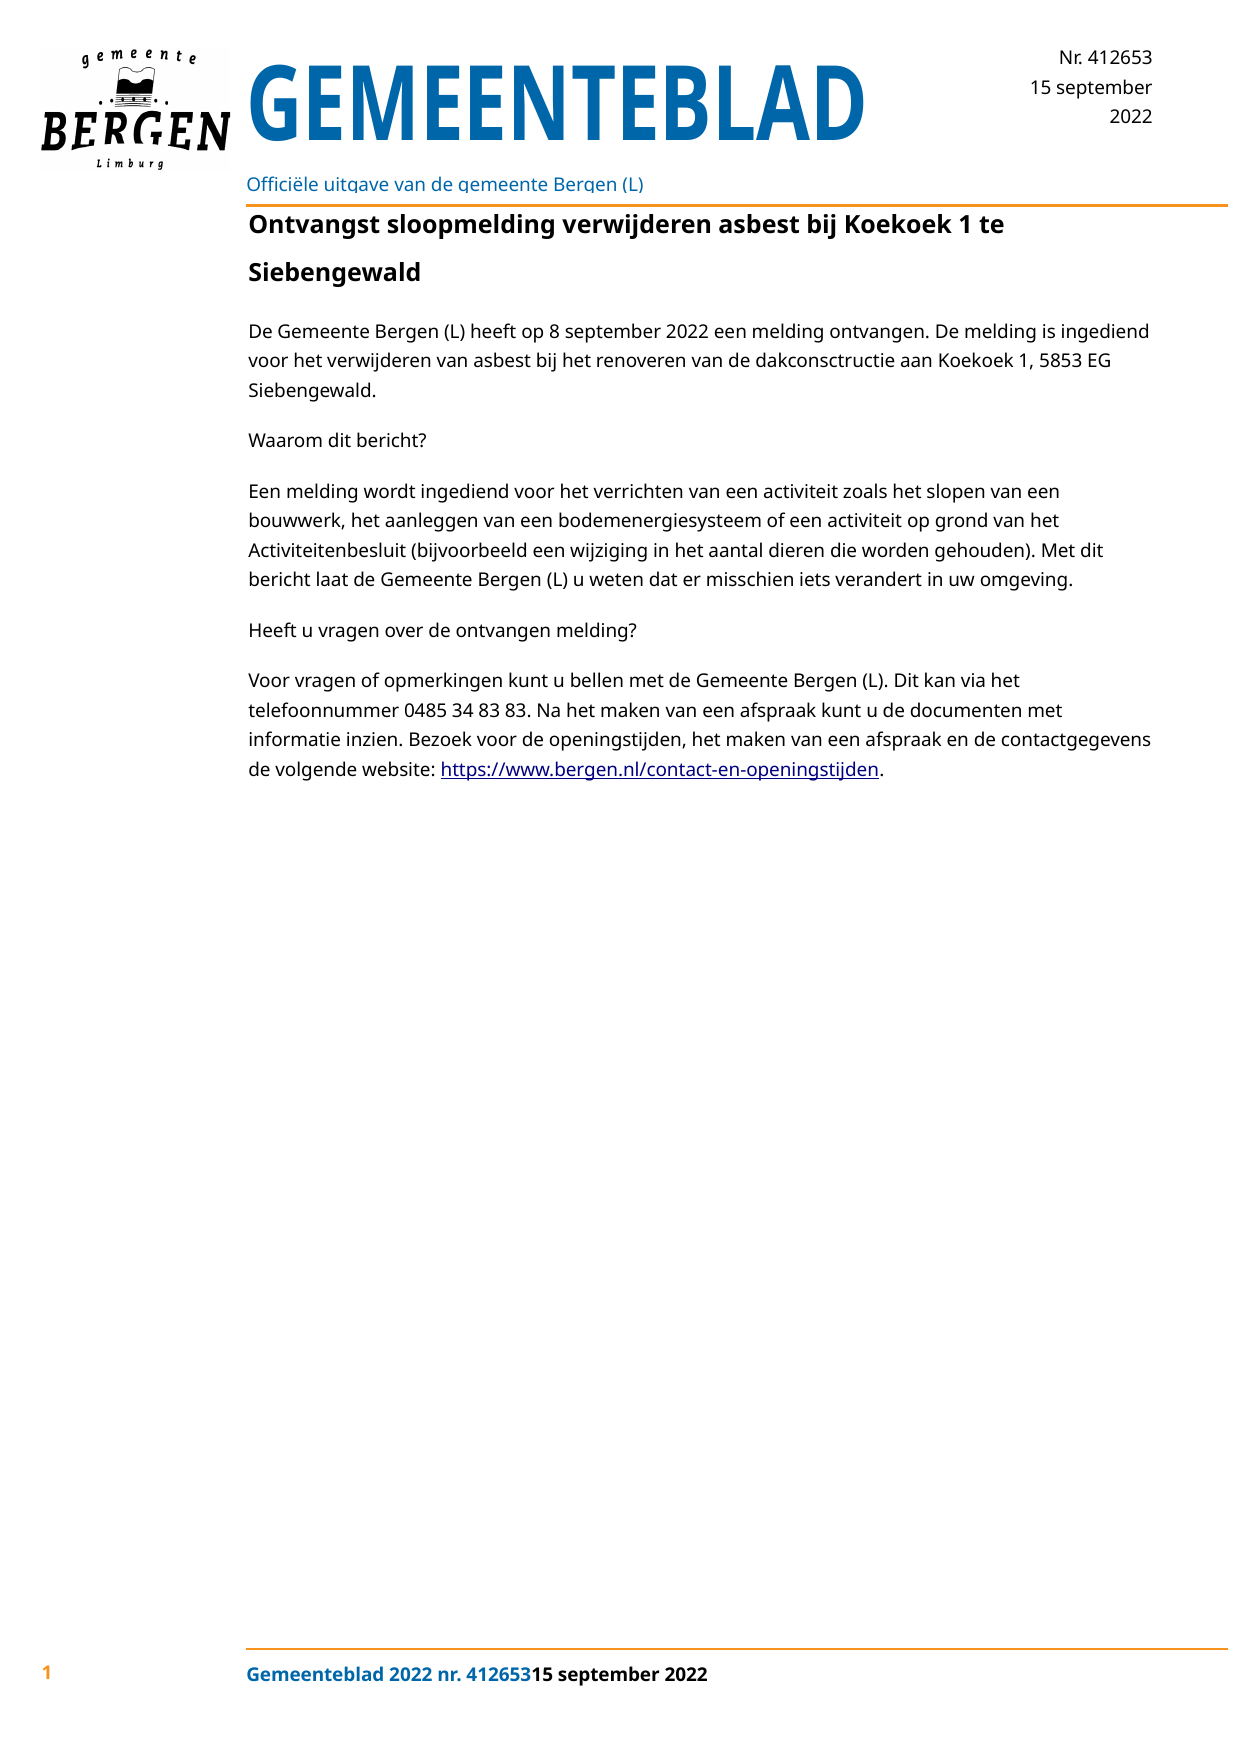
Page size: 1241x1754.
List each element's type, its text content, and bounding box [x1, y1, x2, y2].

text Voor vragen of opmerkingen kunt u bellen met de Gemeente Bergen (L). Dit kan via het telefoonnummer 0485 34 83 83. Na het maken van een afspraak kunt u de documenten met informatie inzien. Bezoek voor de openingstijden, het maken van een afspraak en de contactgegevens de volgende website: https://www.bergen.nl/contact-en-openingstijden. [248, 667, 1152, 782]
text Heeft u vragen over de ontvangen melding? [248, 617, 1152, 643]
text Waarom dit bericht? [248, 427, 1152, 453]
text Een melding wordt ingediend voor het verrichten van een activiteit zoals het slopen van een bouwwerk, het aanleggen van een bodemenergiesysteem of een activiteit op grond van het Activiteitenbesluit (bijvoorbeeld een wijziging in het aantal dieren die worden gehouden). Met dit bericht laat de Gemeente Bergen (L) u weten dat er misschien iets verandert in uw omgeving. [248, 478, 1152, 592]
picture [41, 47, 231, 172]
text De Gemeente Bergen (L) heeft op 8 september 2022 een melding ontvangen. De melding is ingediend voor het verwijderen van asbest bij het renoveren van de dakconsctructie aan Koekoek 1, 5853 EG Siebengewald. [248, 318, 1152, 403]
text Ontvangst sloopmelding verwijderen asbest bij Koekoek 1 te Siebengewald [248, 207, 1152, 288]
